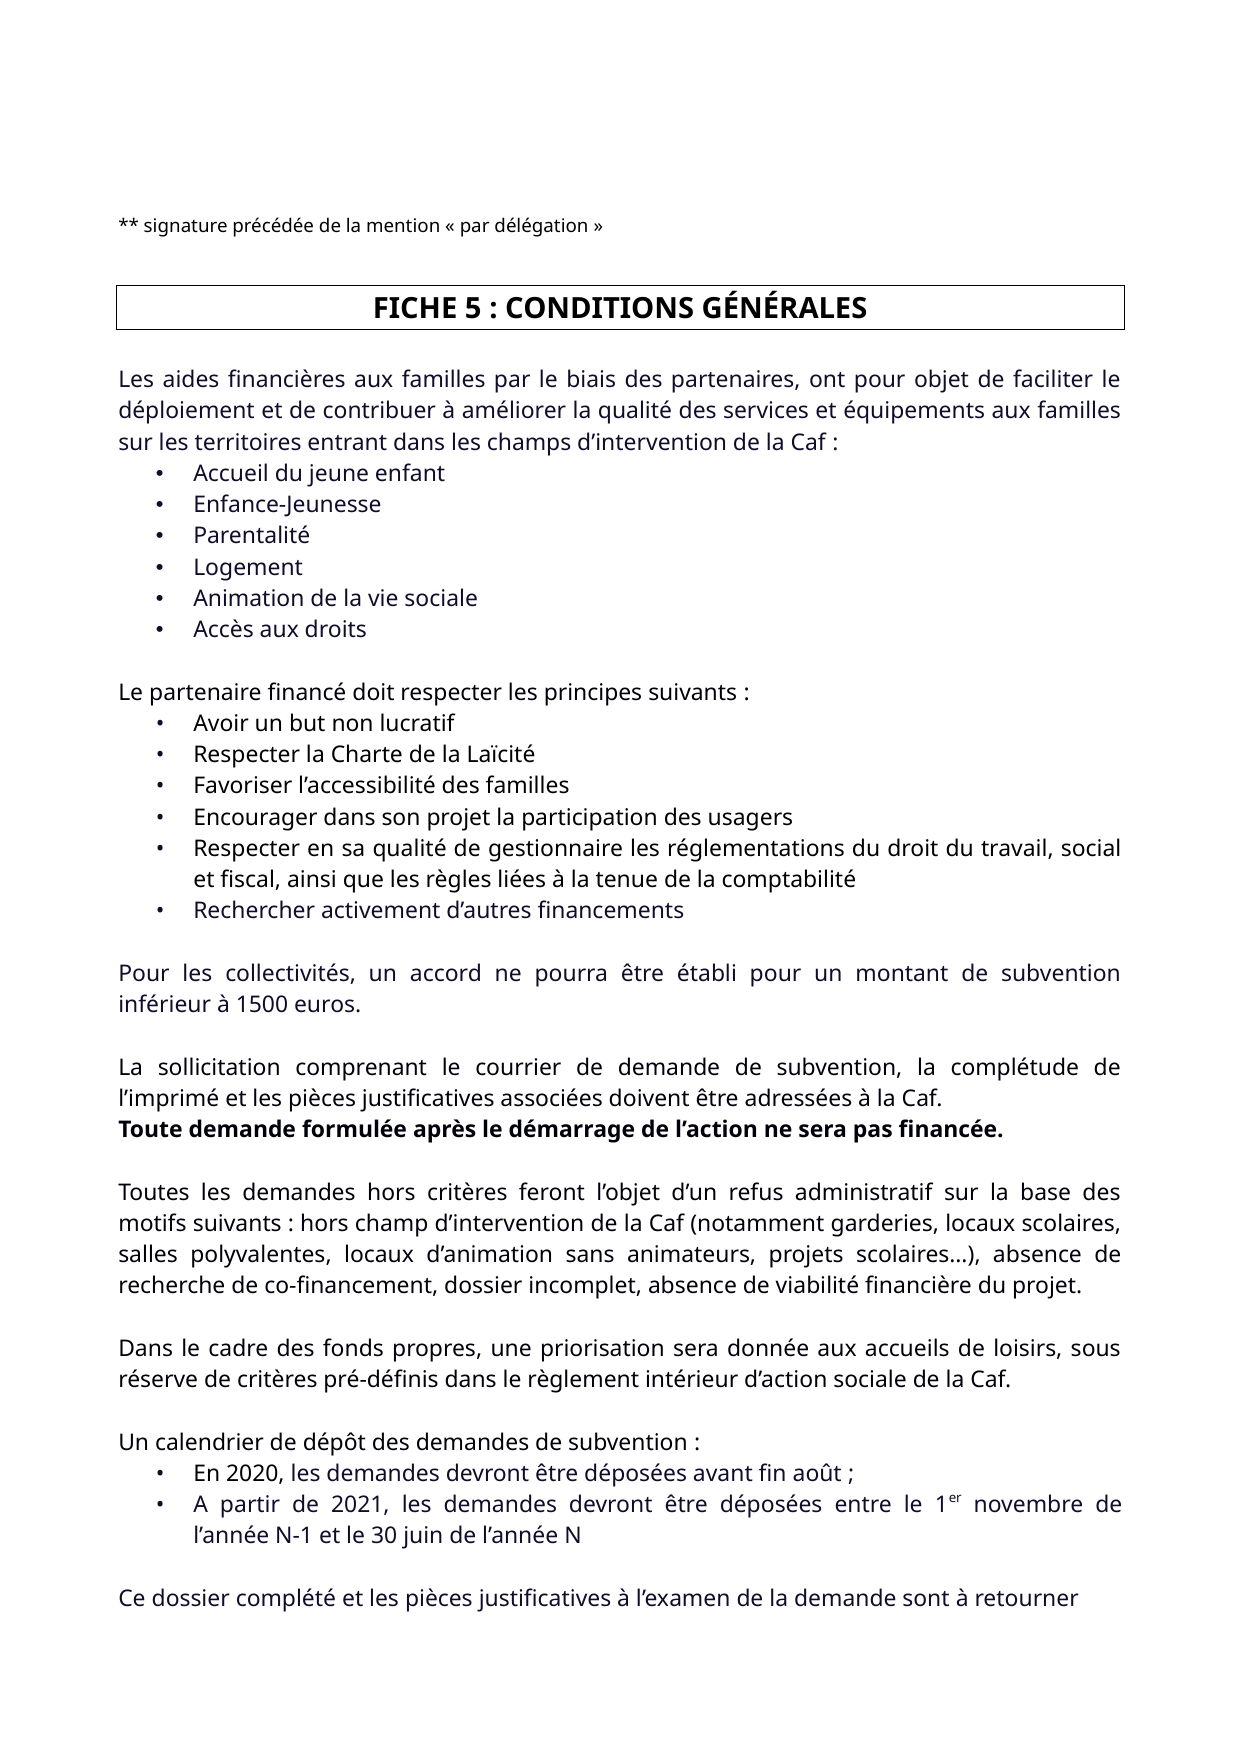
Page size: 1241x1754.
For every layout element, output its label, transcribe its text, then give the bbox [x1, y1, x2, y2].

list Accès aux droits [156, 613, 1122, 644]
list Parentalité [156, 519, 1122, 550]
list Respecter la Charte de la Laïcité [156, 738, 1122, 769]
list Respecter en sa qualité de gestionnaire les réglementations du droit du travail, social et fiscal, ainsi que les règles liées à la tenue de la comptabilité [156, 832, 1122, 894]
list En 2020, les demandes devront être déposées avant fin août ; [156, 1457, 1122, 1488]
list Enfance-Jeunesse [156, 488, 1122, 519]
list Avoir un but non lucratif [156, 707, 1122, 738]
list Pour les collectivités, un accord ne pourra être établi pour un montant de subvention inférieur à 1500 euros. [118, 957, 1122, 1019]
list Rechercher activement d’autres financements [156, 894, 1122, 925]
list La sollicitation comprenant le courrier de demande de subvention, la complétude de l’imprimé et les pièces justificatives associées doivent être adressées à la Caf. [118, 1050, 1122, 1113]
list Accueil du jeune enfant [156, 457, 1122, 488]
list Animation de la vie sociale [156, 582, 1122, 613]
text ** signature précédée de la mention « par délégation » [118, 212, 1122, 237]
list A partir de 2021, les demandes devront être déposées entre le 1er novembre de l’année N-1 et le 30 juin de l’année N [156, 1488, 1122, 1550]
list Dans le cadre des fonds propres, une priorisation sera donnée aux accueils de loisirs, sous réserve de critères pré-définis dans le règlement intérieur d’action sociale de la Caf. [118, 1332, 1122, 1394]
text Ce dossier complété et les pièces justificatives à l’examen de la demande sont à retourner [118, 1582, 1122, 1613]
text FICHE 5 : CONDITIONS GÉNÉRALES [117, 286, 1124, 329]
list Le partenaire financé doit respecter les principes suivants : [118, 675, 1122, 707]
list Favoriser l’accessibilité des familles [156, 769, 1122, 800]
list Encourager dans son projet la participation des usagers [156, 800, 1122, 832]
list Toute demande formulée après le démarrage de l’action ne sera pas financée. [118, 1113, 1122, 1144]
list Un calendrier de dépôt des demandes de subvention : [118, 1425, 1122, 1457]
list Toutes les demandes hors critères feront l’objet d’un refus administratif sur la base des motifs suivants : hors champ d’intervention de la Caf (notamment garderies, locaux scolaires, salles polyvalentes, locaux d’animation sans animateurs, projets scolaires…), absence de recherche de co-financement, dossier incomplet, absence de viabilité financière du projet. [118, 1175, 1122, 1300]
text Les aides financières aux familles par le biais des partenaires, ont pour objet de faciliter le déploiement et de contribuer à améliorer la qualité des services et équipements aux familles sur les territoires entrant dans les champs d’intervention de la Caf : [118, 363, 1122, 457]
list Logement [156, 550, 1122, 582]
